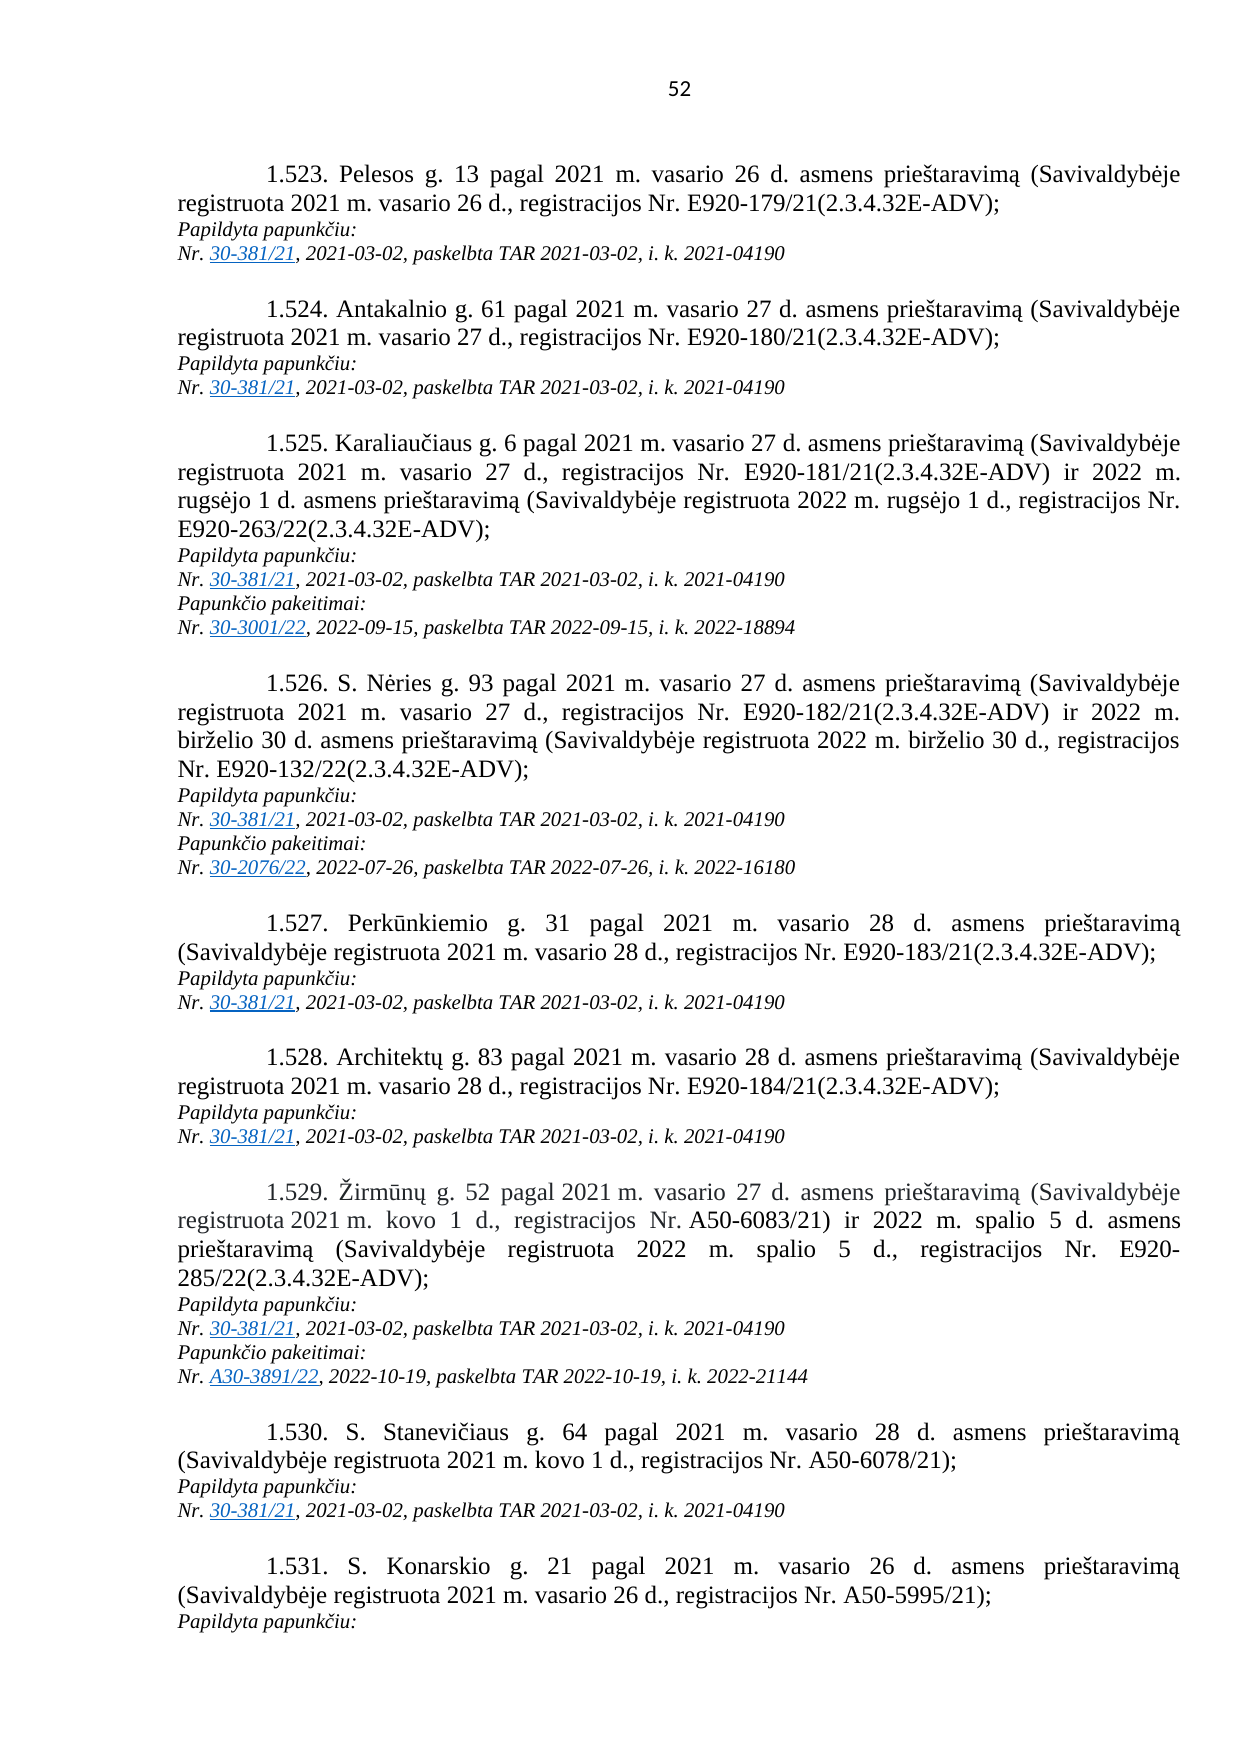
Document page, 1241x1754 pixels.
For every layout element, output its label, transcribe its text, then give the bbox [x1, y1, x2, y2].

text Nr. 30-381/21, 2021-03-02, paskelbta TAR 2021-03-02, i. k. 2021-04190 [177, 1498, 1181, 1522]
text 1.525. Karaliaučiaus g. 6 pagal 2021 m. vasario 27 d. asmens prieštaravimą (Savivaldybėje registruota 2021 m. vasario 27 d., registracijos Nr. E920-181/21(2.3.4.32E-ADV) ir 2022 m. rugsėjo 1 d. asmens prieštaravimą (Savivaldybėje registruota 2022 m. rugsėjo 1 d., registracijos Nr. E920-263/22(2.3.4.32E-ADV); [177, 428, 1181, 543]
text 1.524. Antakalnio g. 61 pagal 2021 m. vasario 27 d. asmens prieštaravimą (Savivaldybėje registruota 2021 m. vasario 27 d., registracijos Nr. E920-180/21(2.3.4.32E-ADV); [177, 294, 1181, 351]
text 1.527. Perkūnkiemio g. 31 pagal 2021 m. vasario 28 d. asmens prieštaravimą (Savivaldybėje registruota 2021 m. vasario 28 d., registracijos Nr. E920-183/21(2.3.4.32E-ADV); [177, 908, 1181, 966]
text Papunkčio pakeitimai: [177, 831, 1181, 855]
text Papildyta papunkčiu: [177, 543, 1181, 567]
text Nr. 30-381/21, 2021-03-02, paskelbta TAR 2021-03-02, i. k. 2021-04190 [177, 241, 1181, 265]
text Nr. 30-381/21, 2021-03-02, paskelbta TAR 2021-03-02, i. k. 2021-04190 [177, 990, 1181, 1014]
text Nr. 30-381/21, 2021-03-02, paskelbta TAR 2021-03-02, i. k. 2021-04190 [177, 567, 1181, 591]
text Nr. 30-381/21, 2021-03-02, paskelbta TAR 2021-03-02, i. k. 2021-04190 [177, 1316, 1181, 1340]
text 1.526. S. Nėries g. 93 pagal 2021 m. vasario 27 d. asmens prieštaravimą (Savivaldybėje registruota 2021 m. vasario 27 d., registracijos Nr. E920-182/21(2.3.4.32E-ADV) ir 2022 m. birželio 30 d. asmens prieštaravimą (Savivaldybėje registruota 2022 m. birželio 30 d., registracijos Nr. E920-132/22(2.3.4.32E-ADV); [177, 668, 1181, 783]
text Nr. 30-381/21, 2021-03-02, paskelbta TAR 2021-03-02, i. k. 2021-04190 [177, 1124, 1181, 1148]
text 1.530. S. Stanevičiaus g. 64 pagal 2021 m. vasario 28 d. asmens prieštaravimą (Savivaldybėje registruota 2021 m. kovo 1 d., registracijos Nr. A50-6078/21); [177, 1417, 1181, 1474]
text Papunkčio pakeitimai: [177, 591, 1181, 615]
text Papildyta papunkčiu: [177, 783, 1181, 807]
text Nr. 30-3001/22, 2022-09-15, paskelbta TAR 2022-09-15, i. k. 2022-18894 [177, 615, 1181, 639]
text Nr. A30-3891/22, 2022-10-19, paskelbta TAR 2022-10-19, i. k. 2022-21144 [177, 1364, 1181, 1388]
text Nr. 30-381/21, 2021-03-02, paskelbta TAR 2021-03-02, i. k. 2021-04190 [177, 807, 1181, 831]
text Papildyta papunkčiu: [177, 217, 1181, 241]
text 1.523. Pelesos g. 13 pagal 2021 m. vasario 26 d. asmens prieštaravimą (Savivaldybėje registruota 2021 m. vasario 26 d., registracijos Nr. E920-179/21(2.3.4.32E-ADV); [177, 159, 1181, 217]
text Papildyta papunkčiu: [177, 351, 1181, 375]
text Nr. 30-2076/22, 2022-07-26, paskelbta TAR 2022-07-26, i. k. 2022-16180 [177, 855, 1181, 879]
text Papildyta papunkčiu: [177, 966, 1181, 990]
text Papildyta papunkčiu: [177, 1474, 1181, 1498]
text Papildyta papunkčiu: [177, 1100, 1181, 1124]
text Papildyta papunkčiu: [177, 1609, 1181, 1633]
text Papildyta papunkčiu: [177, 1292, 1181, 1316]
text 1.531. S. Konarskio g. 21 pagal 2021 m. vasario 26 d. asmens prieštaravimą (Savivaldybėje registruota 2021 m. vasario 26 d., registracijos Nr. A50-5995/21); [177, 1551, 1181, 1609]
text Nr. 30-381/21, 2021-03-02, paskelbta TAR 2021-03-02, i. k. 2021-04190 [177, 375, 1181, 399]
text Papunkčio pakeitimai: [177, 1340, 1181, 1364]
text 1.529. Žirmūnų g. 52 pagal 2021 m. vasario 27 d. asmens prieštaravimą (Savivaldybėje registruota 2021 m. kovo 1 d., registracijos Nr. A50-6083/21) ir 2022 m. spalio 5 d. asmens prieštaravimą (Savivaldybėje registruota 2022 m. spalio 5 d., registracijos Nr. E920-285/22(2.3.4.32E-ADV); [177, 1177, 1181, 1292]
text 1.528. Architektų g. 83 pagal 2021 m. vasario 28 d. asmens prieštaravimą (Savivaldybėje registruota 2021 m. vasario 28 d., registracijos Nr. E920-184/21(2.3.4.32E-ADV); [177, 1042, 1181, 1100]
